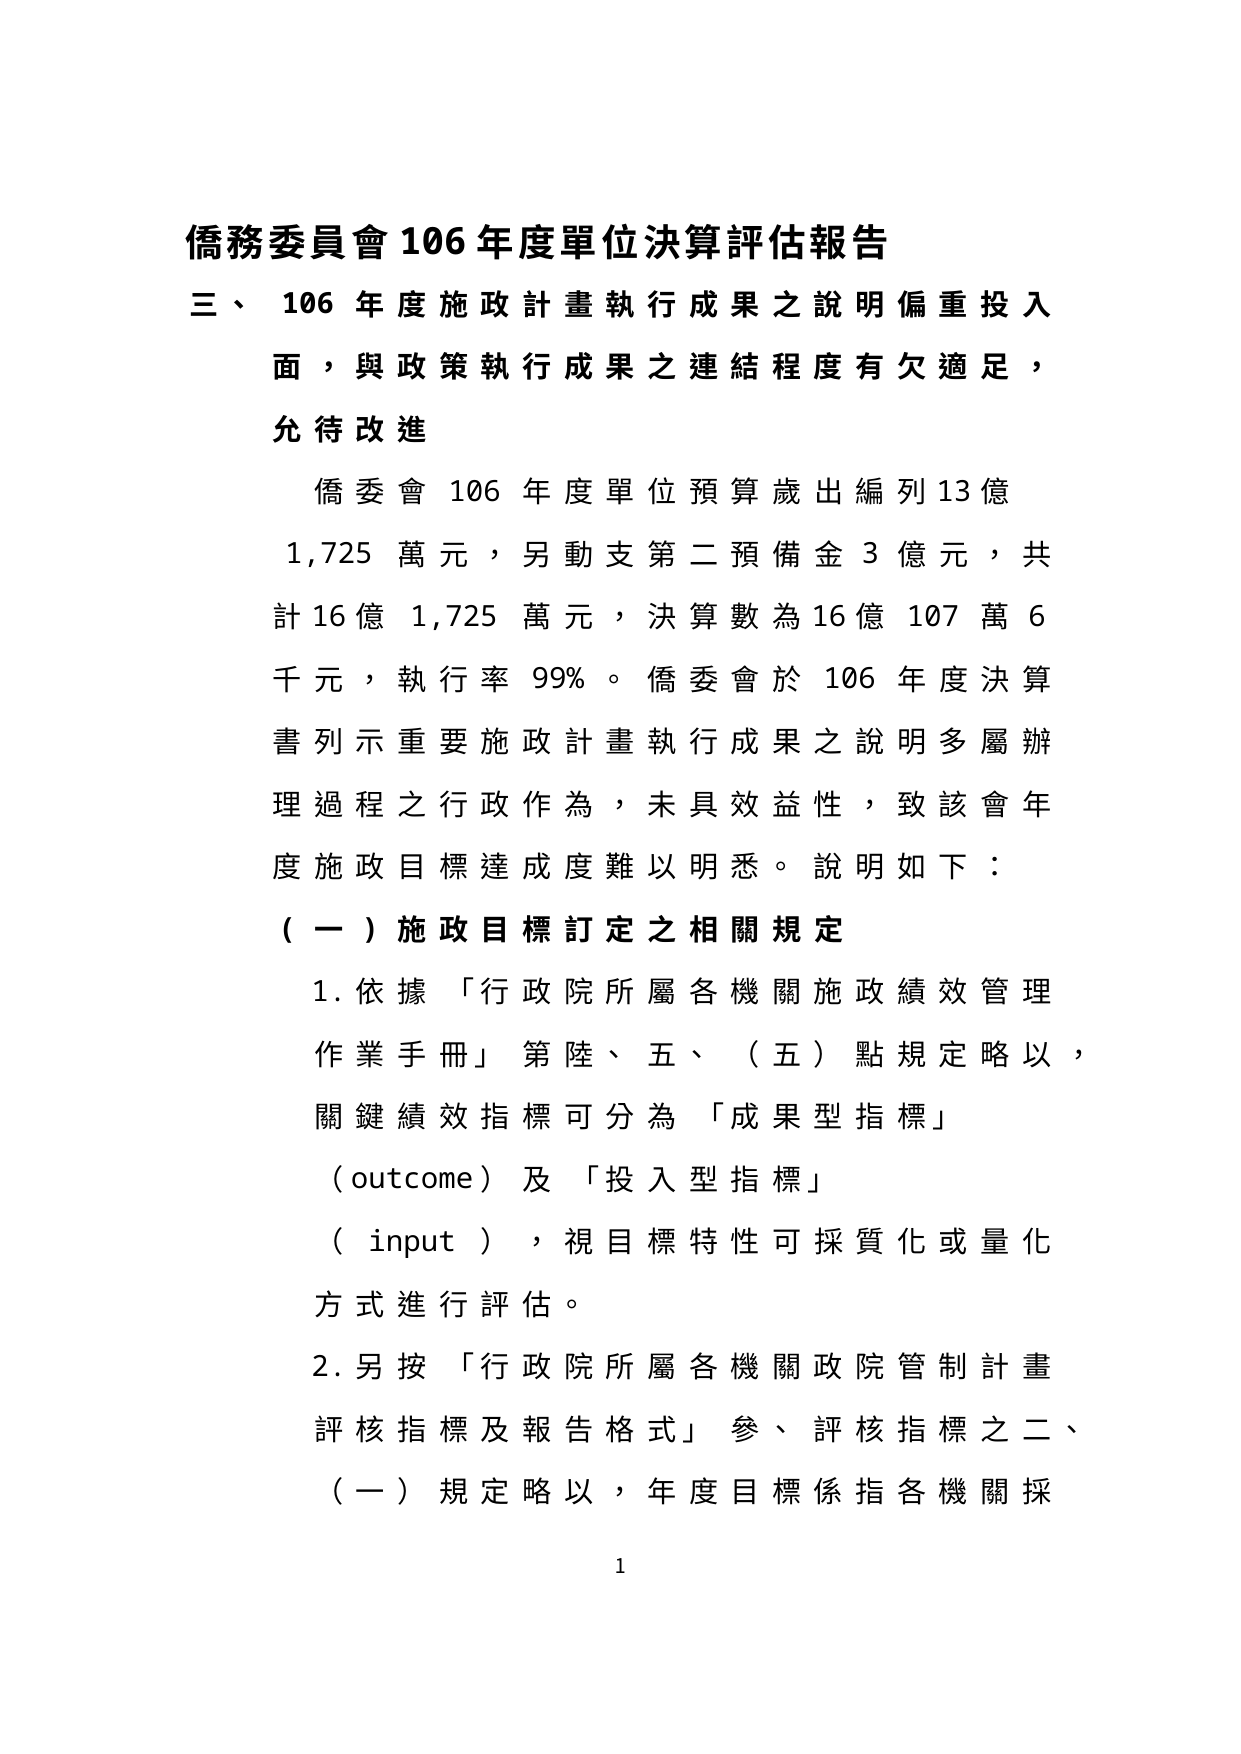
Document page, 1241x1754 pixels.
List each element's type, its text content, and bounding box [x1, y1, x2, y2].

text (一)施政目標訂定之相關規定 [242, 886, 1058, 948]
text 三、106年度施政計畫執行成果之說明偏重投入面，與政策執行成果之連結程度有欠適足，允待改進 [183, 261, 1058, 448]
text 僑務委員會106年度單位決算評估報告 [183, 198, 1058, 261]
text 1.依據「行政院所屬各機關施政績效管理作業手冊」第陸、五、（五）點規定略以，關鍵績效指標可分為「成果型指標」（outcome）及「投入型指標」（input），視目標特性可採質化或量化方式進行評估。 [271, 948, 1058, 1323]
text 僑委會106年度單位預算歲出編列13億1,725萬元，另動支第二預備金3億元，共計16億1,725萬元，決算數為16億107萬6千元，執行率99%。僑委會於106年度決算書列示重要施政計畫執行成果之說明多屬辦理過程之行政作為，未具效益性，致該會年度施政目標達成度難以明悉。說明如下： [242, 448, 1058, 886]
text 2.另按「行政院所屬各機關政院管制計畫評核指標及報告格式」參、評核指標之二、（一）規定略以，年度目標係指各機關採目標管理方式，依作業計畫內容及進程所設定之年度預定達成目標，並以該目標作為評核指標，俾於年度結束後查核計畫是否依原定期程及內容達成。…各機關訂定年度目標時應落實結果導向，設計能具體呈現計畫執行成果之目標名稱及目標值，屬於辦理過程之行政作為，如會議辦理場次、參與或受訓人次、補助研究件數等，不宜列為年度目標等。 [271, 1323, 1058, 1511]
